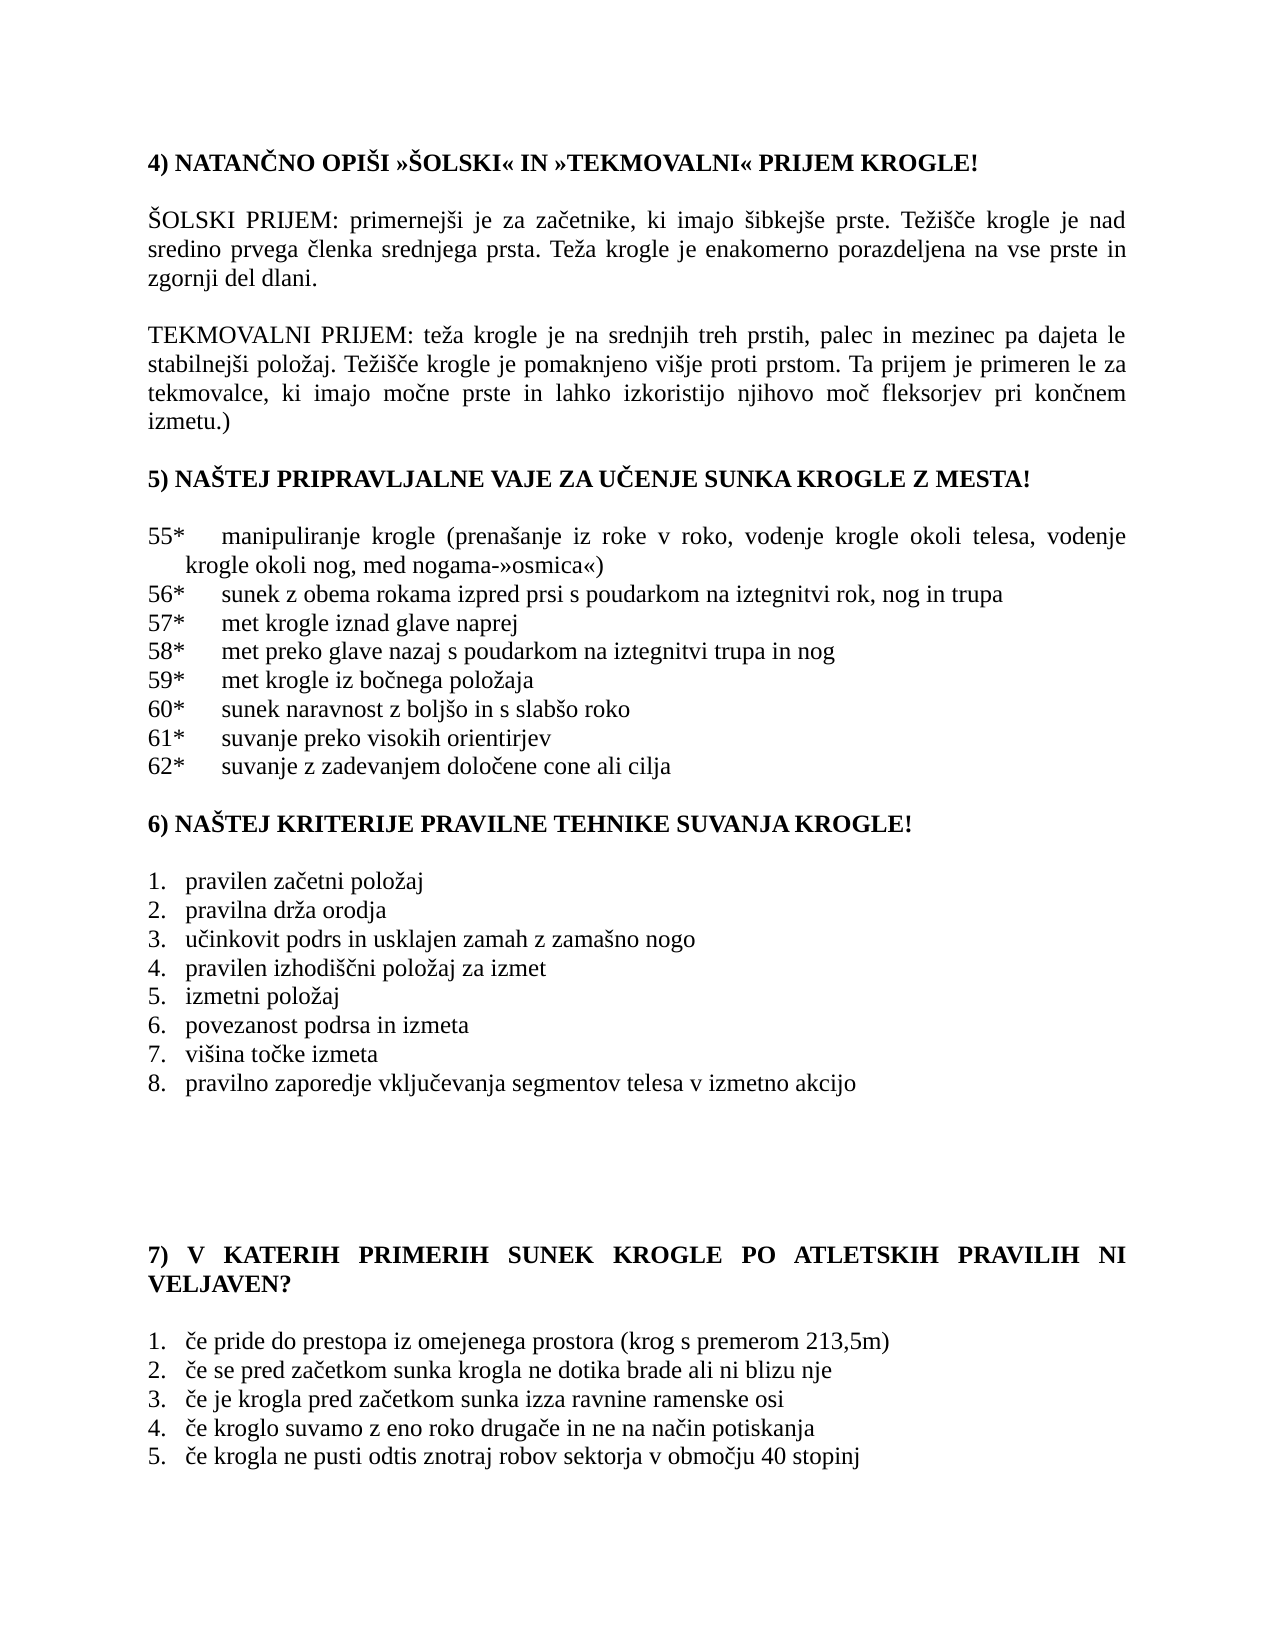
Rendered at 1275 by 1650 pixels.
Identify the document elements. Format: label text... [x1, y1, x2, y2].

list pravilen izhodiščni položaj za izmet [148, 953, 1127, 981]
list suvanje z zadevanjem določene cone ali cilja [148, 751, 1127, 780]
list če se pred začetkom sunka krogla ne dotika brade ali ni blizu nje [148, 1355, 1127, 1384]
text TEKMOVALNI PRIJEM: teža krogle je na srednjih treh prstih, palec in mezinec pa dajeta le stabilnejši položaj. Težišče krogle je pomaknjeno višje proti prstom. Ta prijem je primeren le za tekmovalce, ki imajo močne prste in lahko izkoristijo njihovo moč fleksorjev pri končnem izmetu.) [148, 320, 1127, 435]
list višina točke izmeta [148, 1039, 1127, 1068]
list pravilna drža orodja [148, 895, 1127, 924]
list met preko glave nazaj s poudarkom na iztegnitvi trupa in nog [148, 636, 1127, 665]
list met krogle iznad glave naprej [148, 608, 1127, 636]
list suvanje preko visokih orientirjev [148, 723, 1127, 751]
list povezanost podrsa in izmeta [148, 1010, 1127, 1039]
text 5) NAŠTEJ PRIPRAVLJALNE VAJE ZA UČENJE SUNKA KROGLE Z MESTA! [148, 464, 1127, 493]
list če pride do prestopa iz omejenega prostora (krog s premerom 213,5m) [148, 1326, 1127, 1355]
list met krogle iz bočnega položaja [148, 665, 1127, 694]
list če je krogla pred začetkom sunka izza ravnine ramenske osi [148, 1384, 1127, 1413]
list pravilen začetni položaj [148, 866, 1127, 895]
list sunek naravnost z boljšo in s slabšo roko [148, 694, 1127, 723]
list če krogla ne pusti odtis znotraj robov sektorja v območju 40 stopinj [148, 1441, 1127, 1470]
list učinkovit podrs in usklajen zamah z zamašno nogo [148, 924, 1127, 953]
list pravilno zaporedje vključevanja segmentov telesa v izmetno akcijo [148, 1068, 1127, 1096]
list izmetni položaj [148, 981, 1127, 1010]
list sunek z obema rokama izpred prsi s poudarkom na iztegnitvi rok, nog in trupa [148, 579, 1127, 608]
list manipuliranje krogle (prenašanje iz roke v roko, vodenje krogle okoli telesa, vodenje krogle okoli nog, med nogama-»osmica«) [148, 521, 1127, 579]
text 7) V KATERIH PRIMERIH SUNEK KROGLE PO ATLETSKIH PRAVILIH NI VELJAVEN? [148, 1240, 1127, 1298]
list če kroglo suvamo z eno roko drugače in ne na način potiskanja [148, 1413, 1127, 1441]
text 4) NATANČNO OPIŠI »ŠOLSKI« IN »TEKMOVALNI« PRIJEM KROGLE! [148, 148, 1127, 176]
text ŠOLSKI PRIJEM: primernejši je za začetnike, ki imajo šibkejše prste. Težišče krogle je nad sredino prvega členka srednjega prsta. Teža krogle je enakomerno porazdeljena na vse prste in zgornji del dlani. [148, 205, 1127, 291]
text 6) NAŠTEJ KRITERIJE PRAVILNE TEHNIKE SUVANJA KROGLE! [148, 809, 1127, 838]
